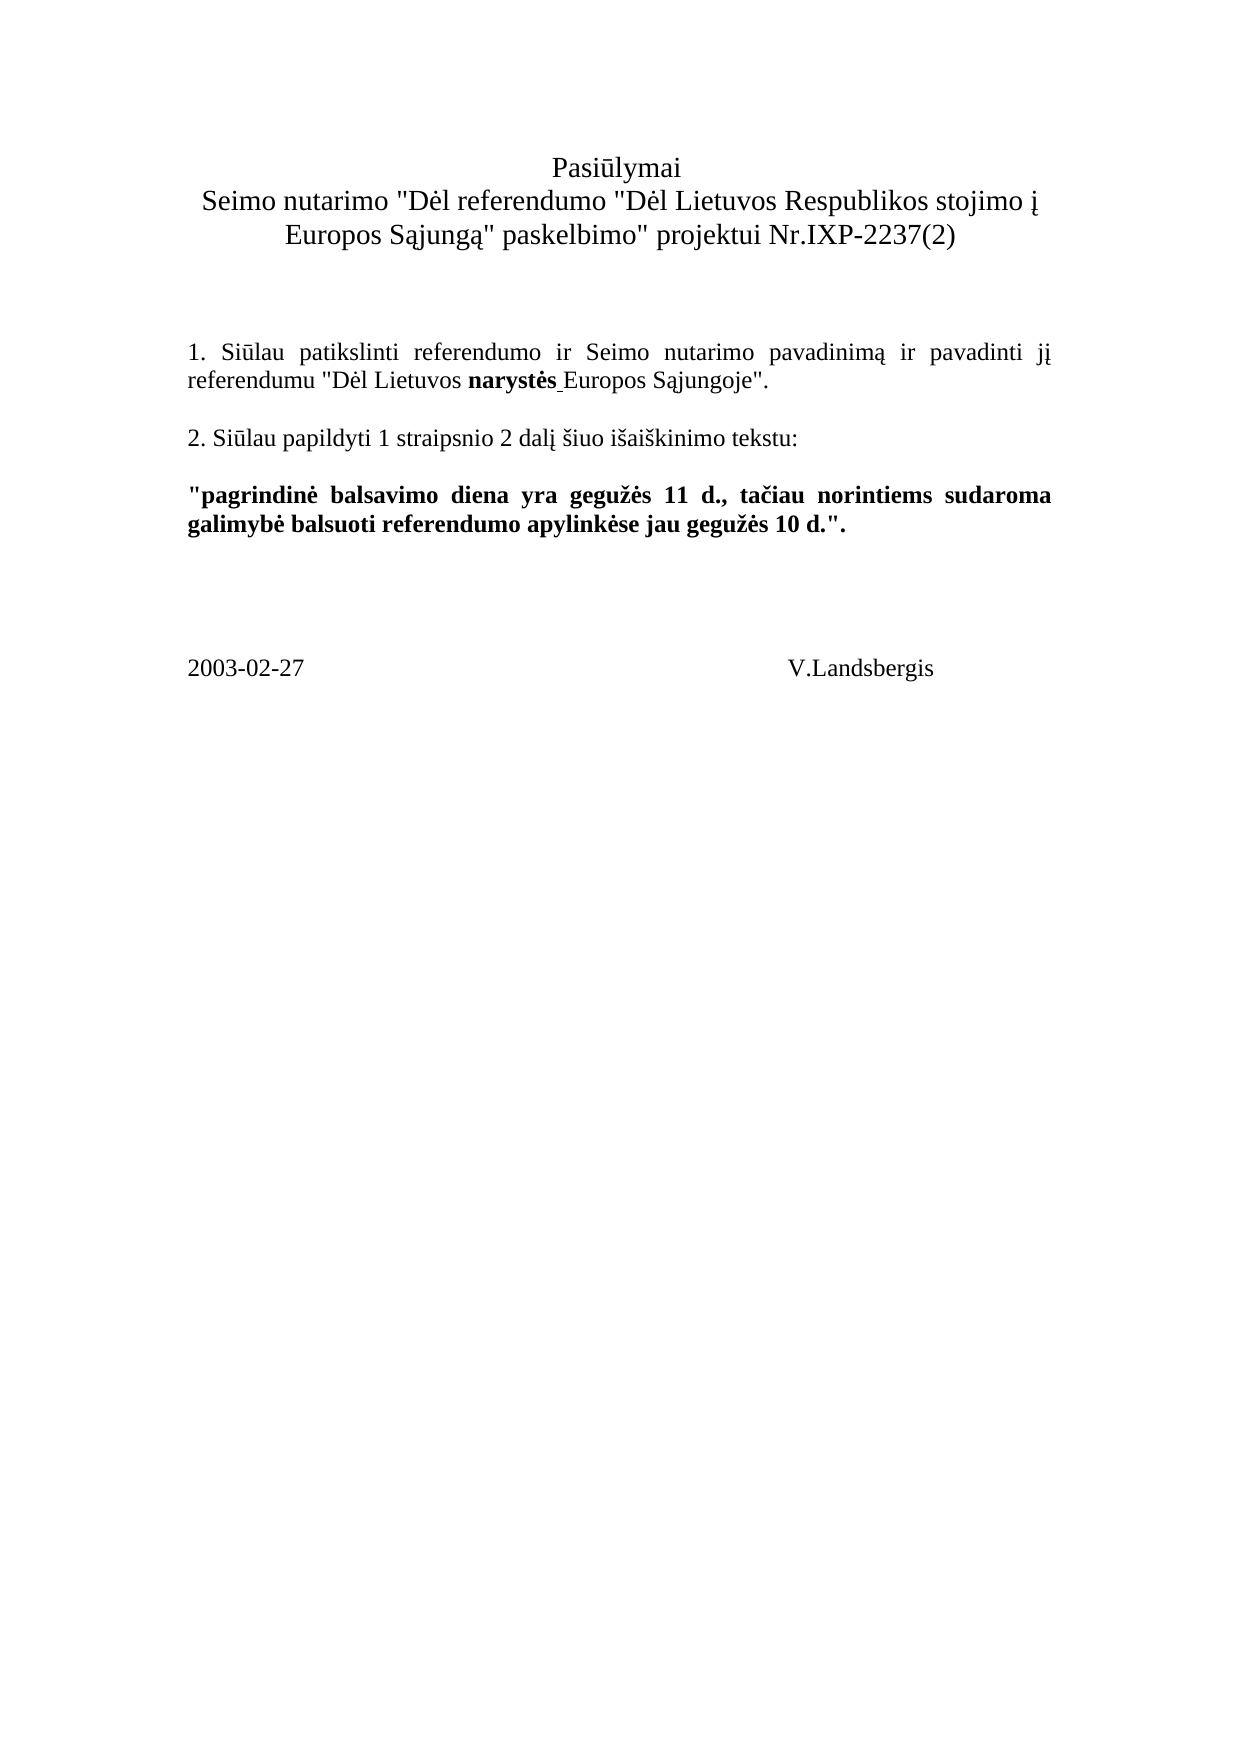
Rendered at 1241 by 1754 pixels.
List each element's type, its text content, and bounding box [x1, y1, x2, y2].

text 2. Siūlau papildyti 1 straipsnio 2 dalį šiuo išaiškinimo tekstu: [187, 423, 1053, 452]
text 1. Siūlau patikslinti referendumo ir Seimo nutarimo pavadinimą ir pavadinti jį referendumu "Dėl Lietuvos narystės Europos Sąjungoje". [187, 337, 1053, 394]
text Pasiūlymai [187, 150, 1053, 183]
text Seimo nutarimo "Dėl referendumo "Dėl Lietuvos Respublikos stojimo į Europos Sąjungą" paskelbimo" projektui Nr.IXP-2237(2) [187, 183, 1053, 251]
text "pagrindinė balsavimo diena yra gegužės 11 d., tačiau norintiems sudaroma galimybė balsuoti referendumo apylinkėse jau gegužės 10 d.". [187, 481, 1053, 538]
text 2003-02-27 V.Landsbergis [187, 653, 1053, 682]
